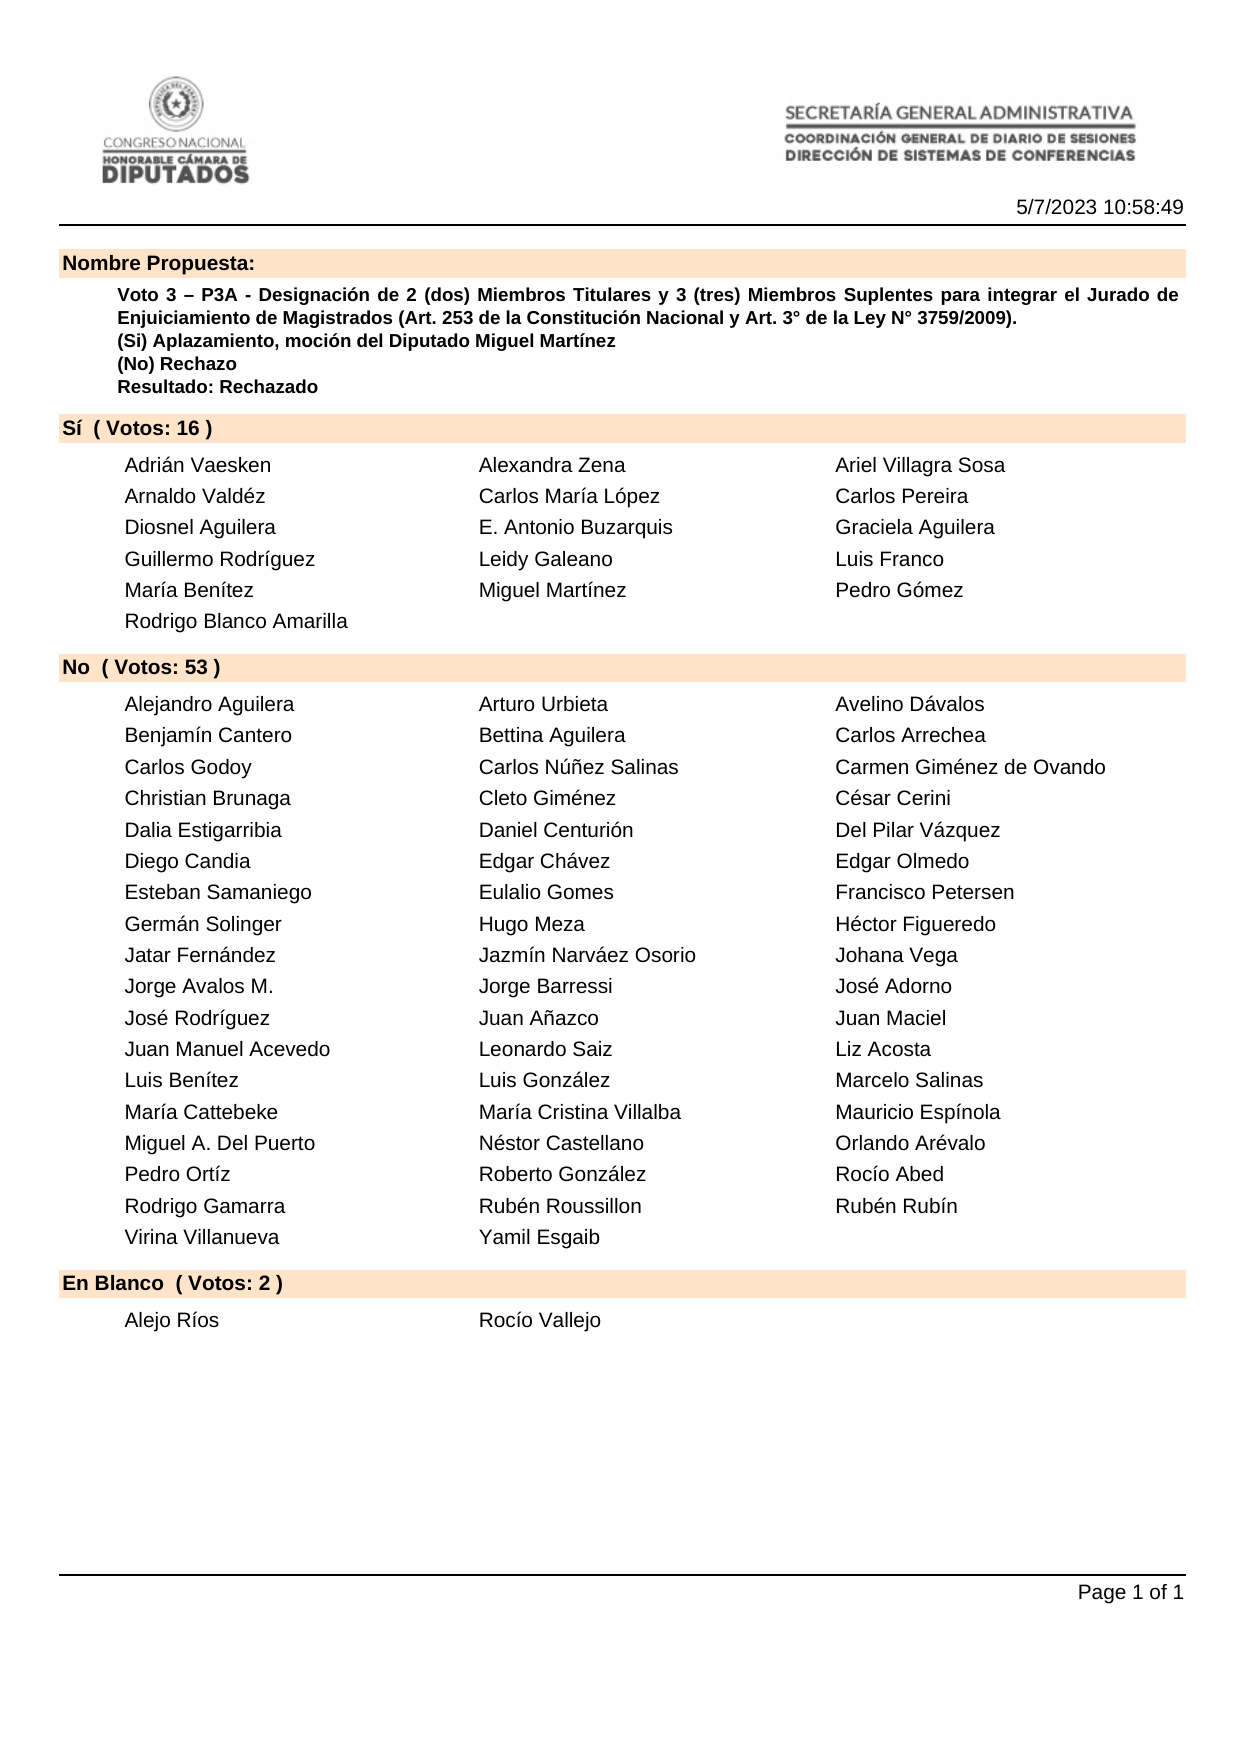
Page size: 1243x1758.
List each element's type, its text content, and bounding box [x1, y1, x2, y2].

table_cell [59, 973, 121, 1002]
table_cell [461, 754, 475, 782]
table_cell [1172, 1036, 1186, 1064]
table_cell Héctor Figueredo [832, 910, 1172, 939]
table_cell [475, 1424, 816, 1452]
table_cell [1172, 483, 1186, 511]
table_cell [1172, 1130, 1186, 1158]
table_cell [1172, 785, 1186, 813]
table_cell Diego Candia [121, 848, 461, 876]
table_cell María Cattebeke [121, 1099, 461, 1127]
table_cell Christian Brunaga [121, 785, 461, 813]
table_cell [475, 1335, 816, 1352]
table_cell [816, 816, 832, 845]
table_cell Benjamín Cantero [121, 722, 461, 751]
table_cell María Benítez [121, 577, 461, 605]
table_cell [461, 483, 475, 511]
table_cell [816, 1130, 832, 1158]
table_cell Eulalio Gomes [475, 879, 816, 907]
table_cell [59, 1099, 121, 1127]
table_cell [816, 451, 832, 480]
table_cell [1172, 1004, 1186, 1033]
table_cell Luis Franco [832, 545, 1172, 574]
table_cell [461, 1099, 475, 1127]
table_cell Bettina Aguilera [475, 722, 816, 751]
table_cell [461, 1036, 475, 1064]
table_cell [59, 1307, 121, 1335]
table_cell [59, 785, 121, 813]
table_cell Carlos Godoy [121, 754, 461, 782]
table_cell [1172, 879, 1186, 907]
table_cell [816, 691, 832, 719]
table_cell César Cerini [832, 785, 1172, 813]
table_cell [59, 1361, 121, 1389]
table_cell [816, 1224, 832, 1252]
table_cell [461, 608, 475, 637]
table_cell [1172, 973, 1186, 1002]
table_cell [816, 514, 832, 543]
table_cell [59, 1298, 1186, 1307]
table_cell [461, 1335, 475, 1352]
table_cell Mauricio Espínola [832, 1099, 1172, 1127]
table_cell Arnaldo Valdéz [121, 483, 461, 511]
table_cell [59, 879, 121, 907]
table_cell Carlos María López [475, 483, 816, 511]
table_cell Arturo Urbieta [475, 691, 816, 719]
table_cell Del Pilar Vázquez [832, 816, 1172, 845]
table_cell [816, 1036, 832, 1064]
table_cell Johana Vega [832, 942, 1172, 970]
table_cell Miguel Martínez [475, 577, 816, 605]
table_cell [832, 1392, 1172, 1421]
table_cell [59, 1161, 121, 1190]
table_cell [1172, 637, 1186, 654]
table_cell Francisco Petersen [832, 879, 1172, 907]
table_cell [1172, 1161, 1186, 1190]
table_cell [816, 1067, 832, 1096]
table_cell [816, 1335, 1186, 1352]
table_cell Page 1 of 1 [828, 1578, 1186, 1613]
table_cell Leidy Galeano [475, 545, 816, 574]
table_cell [59, 278, 1186, 283]
table_cell [59, 514, 121, 543]
table_cell [461, 1424, 475, 1452]
table_cell [1172, 514, 1186, 543]
table_cell [461, 1224, 475, 1252]
table_cell Rodrigo Blanco Amarilla [121, 608, 461, 637]
table_cell Alejo Ríos [121, 1307, 461, 1335]
table_cell [832, 1424, 1172, 1452]
table_cell [1172, 1452, 1186, 1574]
table_cell [816, 722, 832, 751]
table_cell [816, 608, 832, 637]
table_cell Carlos Pereira [832, 483, 1172, 511]
table_cell [1172, 1099, 1186, 1127]
table_cell [59, 691, 121, 719]
table_cell Nombre Propuesta: [59, 249, 1186, 278]
table_cell Leonardo Saiz [475, 1036, 816, 1064]
table_cell [816, 942, 832, 970]
table_cell [816, 879, 832, 907]
table_cell [59, 942, 121, 970]
table_cell [59, 637, 121, 654]
table_cell [461, 451, 475, 480]
table_cell Esteban Samaniego [121, 879, 461, 907]
table_cell [59, 1224, 121, 1252]
table_cell [832, 1253, 1172, 1269]
table_cell Jorge Barressi [475, 973, 816, 1002]
table_header Sí ( Votos: 16 ) [59, 414, 1186, 443]
table_cell [816, 1452, 832, 1574]
table_cell [1172, 691, 1186, 719]
table_cell [1172, 1067, 1186, 1096]
table_cell [59, 1253, 121, 1269]
table_cell [816, 785, 832, 813]
table_cell María Cristina Villalba [475, 1099, 816, 1127]
table_cell [1172, 1424, 1186, 1452]
table_cell [816, 1392, 832, 1421]
table_cell [816, 1099, 832, 1127]
table_cell Dalia Estigarribia [121, 816, 461, 845]
table_cell Miguel A. Del Puerto [121, 1130, 461, 1158]
table_cell No ( Votos: 53 ) [59, 654, 1186, 682]
table_cell [1172, 451, 1186, 480]
table_cell [832, 1452, 1172, 1574]
table_cell [816, 754, 832, 782]
table_cell [1172, 722, 1186, 751]
table_cell [461, 1253, 475, 1269]
table_cell [475, 1392, 816, 1421]
table_cell [1172, 816, 1186, 845]
table_cell Jazmín Narváez Osorio [475, 942, 816, 970]
table_cell [1172, 1361, 1186, 1389]
picture [58, 75, 1181, 190]
table_cell [59, 545, 121, 574]
table_cell Alexandra Zena [475, 451, 816, 480]
table_cell [816, 637, 832, 654]
table_cell [59, 608, 121, 637]
table_cell [1172, 1392, 1186, 1421]
table_cell [461, 785, 475, 813]
table_cell Pedro Ortíz [121, 1161, 461, 1190]
table_cell [816, 1004, 832, 1033]
table_cell José Adorno [832, 973, 1172, 1002]
table_header [59, 190, 651, 223]
table_cell Juan Maciel [832, 1004, 1172, 1033]
table_cell [475, 1452, 816, 1574]
table_cell Rubén Roussillon [475, 1193, 816, 1221]
table_cell [1182, 397, 1187, 414]
table_cell [461, 1392, 475, 1421]
table_cell [816, 1307, 1186, 1335]
table_cell [116, 397, 1182, 414]
table_cell [59, 1335, 121, 1352]
table_cell Luis Benítez [121, 1067, 461, 1096]
table_cell [461, 1193, 475, 1221]
table_cell Rubén Rubín [832, 1193, 1172, 1221]
table_cell [816, 1193, 832, 1221]
table_cell [59, 228, 1186, 249]
table_cell Orlando Arévalo [832, 1130, 1172, 1158]
table_cell Carmen Giménez de Ovando [832, 754, 1172, 782]
table_cell [121, 1335, 461, 1352]
table_cell [461, 942, 475, 970]
table_cell [1172, 1224, 1186, 1252]
table_cell [816, 483, 832, 511]
table_cell [59, 1004, 121, 1033]
table_cell [1172, 848, 1186, 876]
table_cell [1172, 942, 1186, 970]
table_cell [816, 848, 832, 876]
table_cell [461, 848, 475, 876]
table_cell [461, 545, 475, 574]
table_cell [461, 1452, 475, 1574]
table_cell [816, 545, 832, 574]
table_cell [59, 1352, 1186, 1361]
table_header 5/7/2023 10:58:49 [651, 189, 1186, 223]
table_cell [59, 1130, 121, 1158]
table_cell [59, 1193, 121, 1221]
table_cell [461, 973, 475, 1002]
table_cell [475, 1361, 816, 1389]
table_cell Graciela Aguilera [832, 514, 1172, 543]
table_cell [121, 637, 461, 654]
table_cell [121, 1253, 461, 1269]
table_cell [816, 1361, 832, 1389]
table_cell [59, 816, 121, 845]
table_cell [832, 637, 1172, 654]
table_cell [816, 910, 832, 939]
table_cell [121, 1361, 461, 1389]
table_cell [121, 1424, 461, 1452]
table_cell [1172, 1193, 1186, 1221]
table_cell [461, 637, 475, 654]
table_cell Edgar Olmedo [832, 848, 1172, 876]
table_cell [832, 1224, 1172, 1252]
table_cell [59, 443, 1186, 451]
table_cell [475, 637, 816, 654]
table_cell Ariel Villagra Sosa [832, 451, 1172, 480]
table_cell [461, 1307, 475, 1335]
table_cell Virina Villanueva [121, 1224, 461, 1252]
table_cell [461, 910, 475, 939]
table_cell [461, 1004, 475, 1033]
table_cell [461, 816, 475, 845]
table_cell [59, 397, 116, 414]
table_cell Rodrigo Gamarra [121, 1193, 461, 1221]
table_cell Rocío Abed [832, 1161, 1172, 1190]
table_cell Jorge Avalos M. [121, 973, 461, 1002]
table_cell [816, 973, 832, 1002]
table_cell [461, 1361, 475, 1389]
table_cell [816, 1424, 832, 1452]
table_cell [1172, 577, 1186, 605]
table_cell [461, 879, 475, 907]
table_cell [59, 910, 121, 939]
table_header [59, 284, 116, 397]
table_cell Diosnel Aguilera [121, 514, 461, 543]
table_cell [59, 682, 1186, 691]
table_cell [816, 1161, 832, 1190]
table_cell [59, 1392, 121, 1421]
table_cell Carlos Núñez Salinas [475, 754, 816, 782]
table_cell Daniel Centurión [475, 816, 816, 845]
table_cell [1172, 910, 1186, 939]
table_cell [475, 608, 816, 637]
table_cell [816, 577, 832, 605]
table_cell [816, 1253, 832, 1269]
table_cell [59, 1036, 121, 1064]
table_cell Alejandro Aguilera [121, 691, 461, 719]
table_cell Edgar Chávez [475, 848, 816, 876]
table_header [1182, 284, 1187, 397]
table_cell [59, 1424, 121, 1452]
table_cell Pedro Gómez [832, 577, 1172, 605]
table_cell [59, 1067, 121, 1096]
table_cell [59, 1578, 827, 1613]
table_cell [1172, 1253, 1186, 1269]
table_cell En Blanco ( Votos: 2 ) [59, 1270, 1186, 1298]
table_cell [1172, 545, 1186, 574]
table_cell [59, 483, 121, 511]
table_cell [461, 1161, 475, 1190]
table_cell [59, 722, 121, 751]
table_cell [59, 451, 121, 480]
table_cell [832, 1361, 1172, 1389]
table_cell [59, 754, 121, 782]
table_cell [1172, 608, 1186, 637]
table_cell Luis González [475, 1067, 816, 1096]
table_cell E. Antonio Buzarquis [475, 514, 816, 543]
table_cell [832, 608, 1172, 637]
table_cell Germán Solinger [121, 910, 461, 939]
table_cell [461, 1067, 475, 1096]
table_cell [1172, 754, 1186, 782]
table_cell [461, 1130, 475, 1158]
table_cell Juan Manuel Acevedo [121, 1036, 461, 1064]
table_cell Hugo Meza [475, 910, 816, 939]
table_cell Adrián Vaesken [121, 451, 461, 480]
table_cell [461, 722, 475, 751]
table_cell Jatar Fernández [121, 942, 461, 970]
table_cell Néstor Castellano [475, 1130, 816, 1158]
table_cell [461, 691, 475, 719]
table_cell José Rodríguez [121, 1004, 461, 1033]
table_cell [59, 1452, 121, 1574]
table_cell Marcelo Salinas [832, 1067, 1172, 1096]
table_cell [59, 848, 121, 876]
table_cell Roberto González [475, 1161, 816, 1190]
table_cell Carlos Arrechea [832, 722, 1172, 751]
table_cell [461, 577, 475, 605]
table_cell Cleto Giménez [475, 785, 816, 813]
table_cell [461, 514, 475, 543]
table_header Voto 3 – P3A - Designación de 2 (dos) Miembros Titulares y 3 (tres) Miembros Suplentes para integrar el Jurado de Enjuiciamiento de Magistrados (Art. 253 de la Constitución Nacional y Art. 3° de la Ley N° 3759/2009). (Si) Aplazamiento, moción del Diputado Miguel Martínez (No) Rechazo Resultado: Rechazado [116, 284, 1182, 397]
table_cell [121, 1392, 461, 1421]
table_cell Liz Acosta [832, 1036, 1172, 1064]
table_cell [475, 1253, 816, 1269]
table_cell [121, 1452, 461, 1574]
table_cell Yamil Esgaib [475, 1224, 816, 1252]
table_cell Rocío Vallejo [475, 1307, 816, 1335]
table_cell Avelino Dávalos [832, 691, 1172, 719]
table_cell [59, 577, 121, 605]
table_cell Guillermo Rodríguez [121, 545, 461, 574]
table_cell Juan Añazco [475, 1004, 816, 1033]
